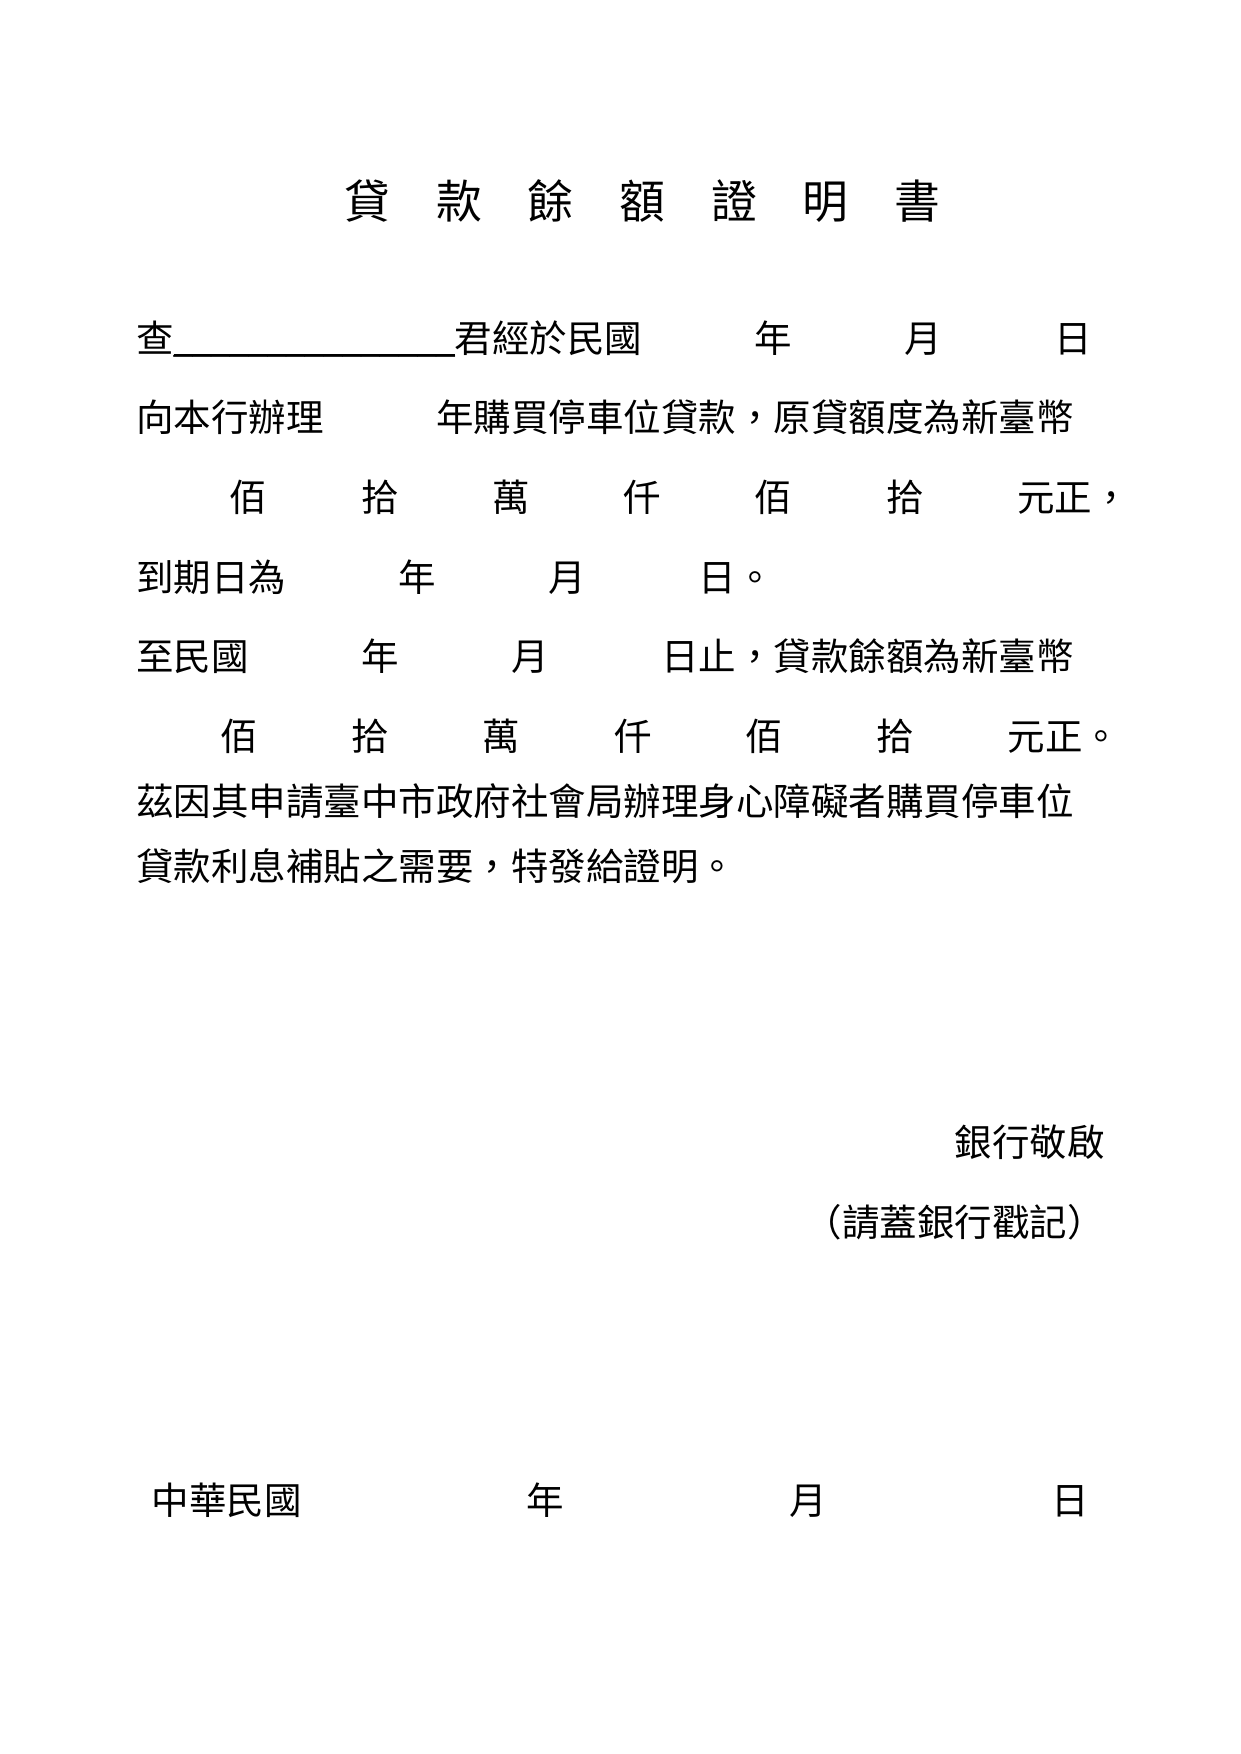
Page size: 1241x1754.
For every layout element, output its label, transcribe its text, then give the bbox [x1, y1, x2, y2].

text 查_______________君經於民國 年 月 日 [136, 308, 1104, 363]
text 佰 拾 萬 仟 佰 拾 元正。茲因其申請臺中市政府社會局辦理身心障礙者購買停車位貸款利息補貼之需要，特發給證明。 [136, 707, 1104, 891]
text （請蓋銀行戳記） [136, 1193, 1104, 1247]
text 中華民國 年 月 日 [136, 1471, 1104, 1526]
text 佰 拾 萬 仟 佰 拾 元正， [136, 468, 1104, 522]
text 至民國 年 月 日止，貸款餘額為新臺幣 [136, 627, 1104, 682]
text 向本行辦理 年購買停車位貸款，原貸額度為新臺幣 [136, 388, 1104, 442]
text 貸 款 餘 額 證 明 書 [136, 165, 1104, 232]
text 到期日為 年 月 日。 [136, 548, 1104, 602]
text 銀行敬啟 [136, 1113, 1104, 1167]
